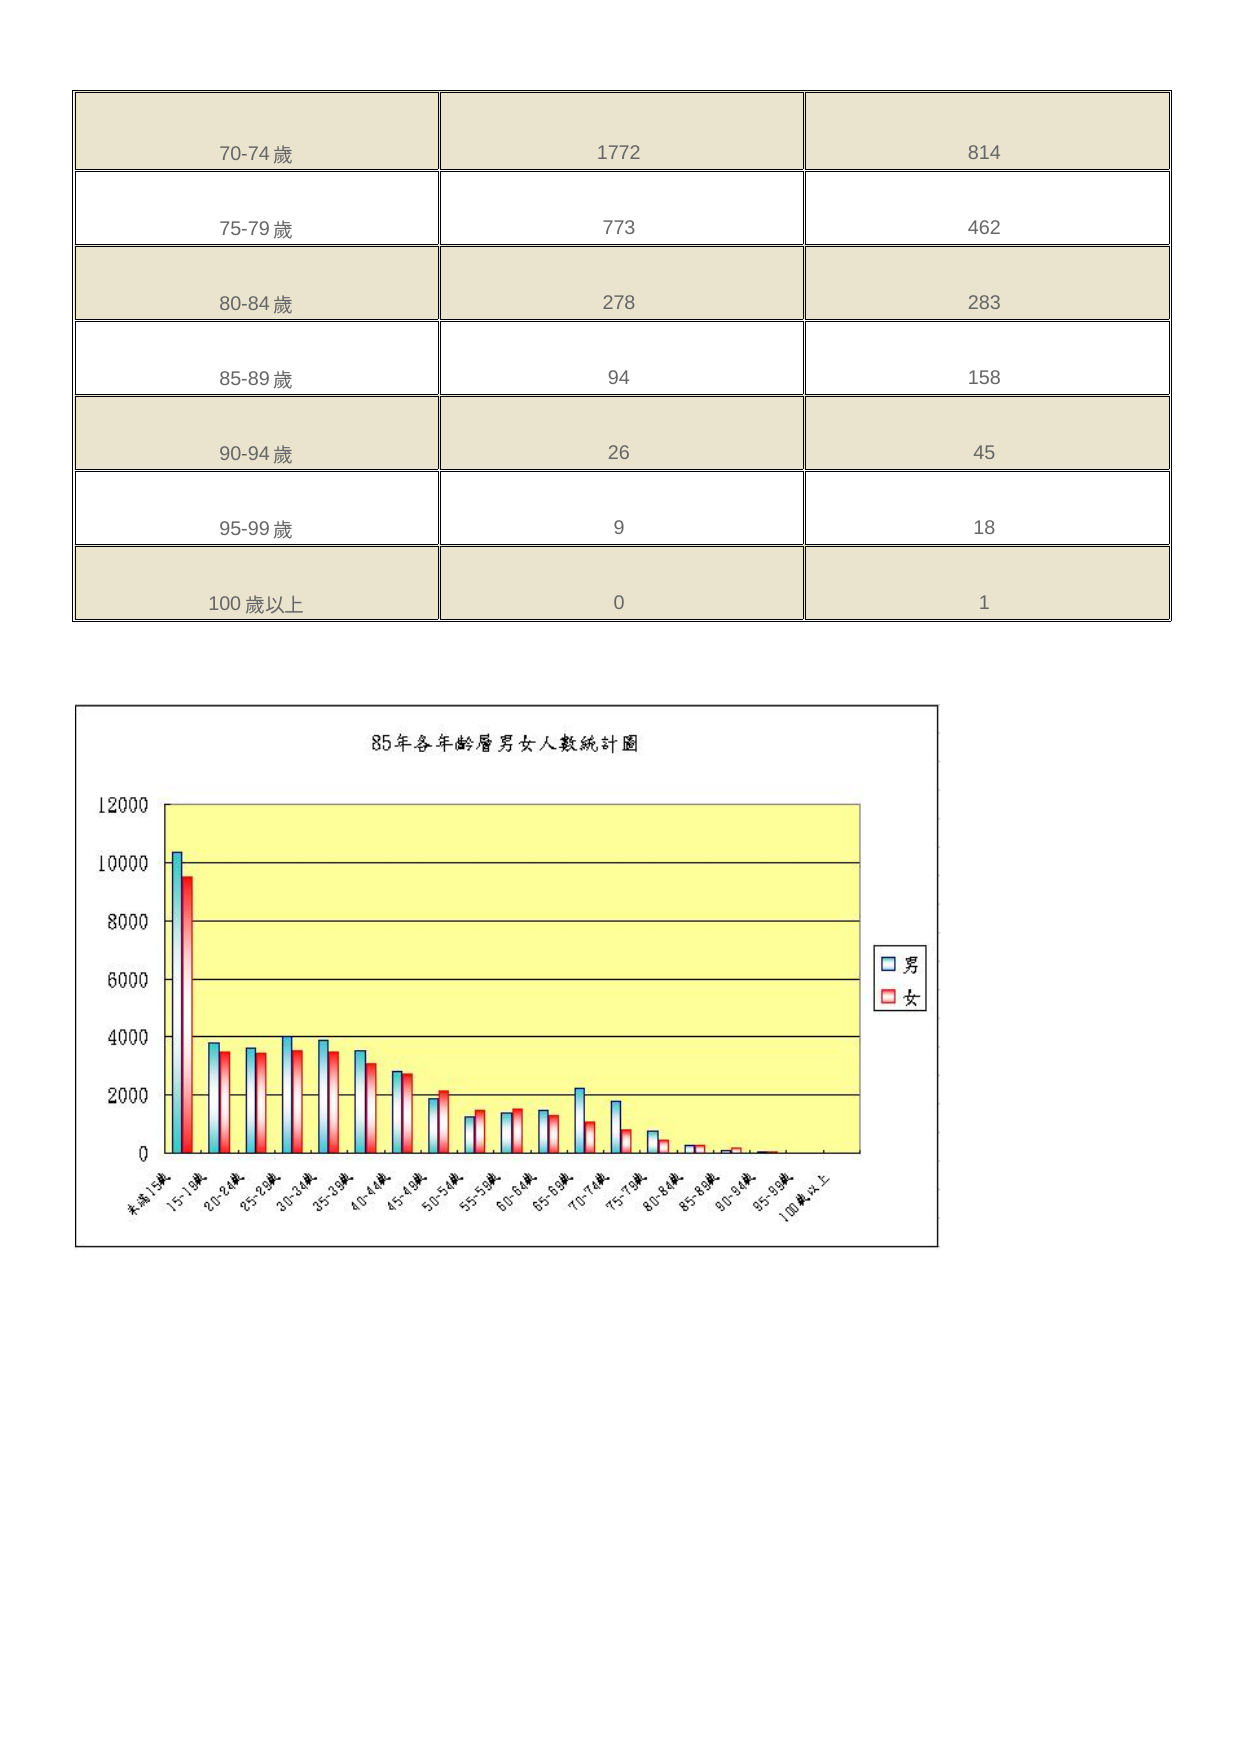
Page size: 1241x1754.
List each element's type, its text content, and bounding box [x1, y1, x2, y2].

table_cell 1772 [441, 93, 803, 169]
table_cell 75-79歲 [76, 172, 438, 244]
table_cell 283 [806, 247, 1169, 319]
table_cell 70-74歲 [76, 93, 438, 169]
table_cell 1 [806, 547, 1169, 619]
table_cell 90-94歲 [76, 397, 438, 469]
table_cell 85-89歲 [76, 322, 438, 394]
table_cell 45 [806, 397, 1169, 469]
table_cell 80-84歲 [76, 247, 438, 319]
table_cell 462 [806, 172, 1169, 244]
table_cell 773 [441, 172, 803, 244]
table_cell 95-99歲 [76, 472, 438, 544]
table_cell 158 [806, 322, 1169, 394]
table_cell 0 [441, 547, 803, 619]
table_cell 94 [441, 322, 803, 394]
table_cell 278 [441, 247, 803, 319]
table_cell 26 [441, 397, 803, 469]
picture [75, 704, 941, 1250]
table_cell 100歲以上 [76, 547, 438, 619]
table_cell 9 [441, 472, 803, 544]
table_cell 814 [806, 93, 1169, 169]
table_cell 18 [806, 472, 1169, 544]
